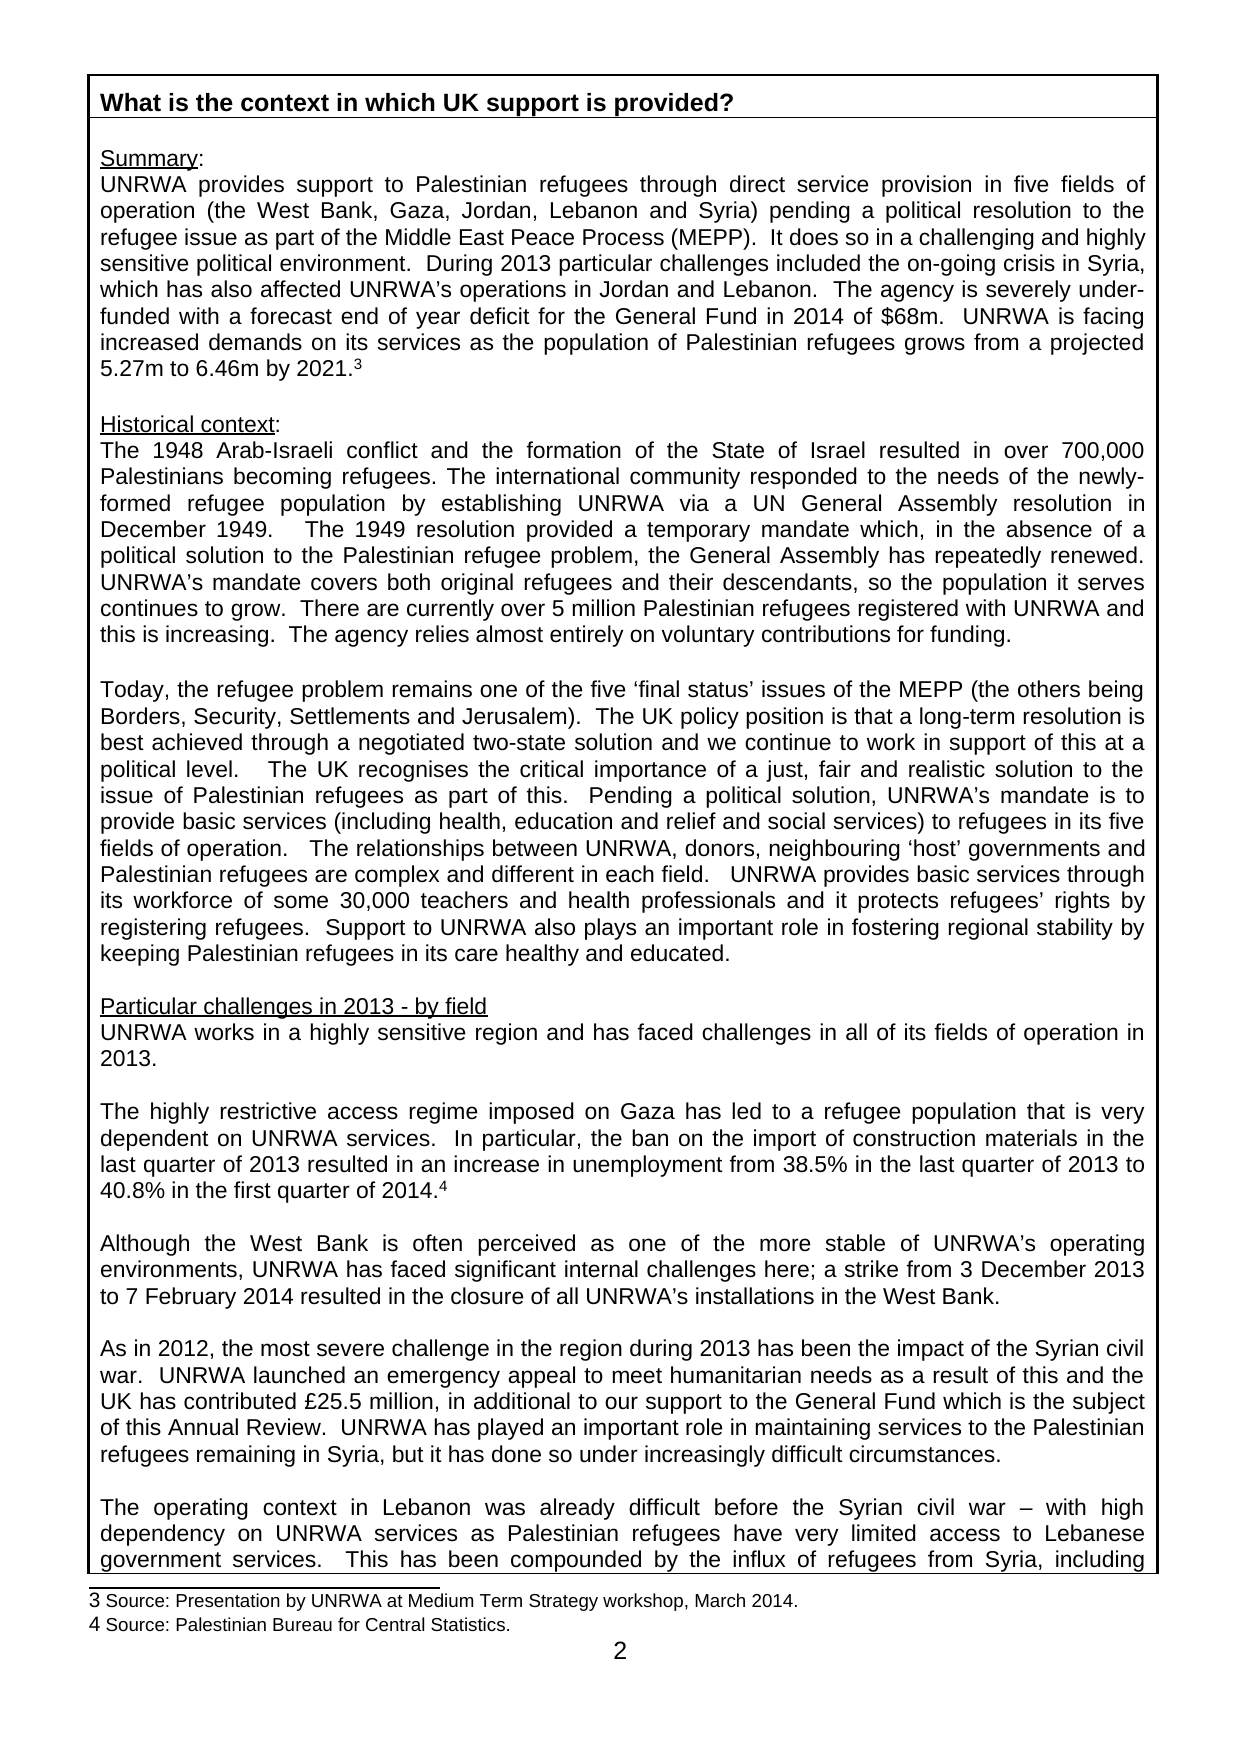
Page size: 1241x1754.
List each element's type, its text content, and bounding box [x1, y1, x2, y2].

table_header What is the context in which UK support is provided? [90, 76, 1156, 117]
table_cell Summary: UNRWA provides support to Palestinian refugees through direct service provision in five fields of operation (the West Bank, Gaza, Jordan, Lebanon and Syria) pending a political resolution to the refugee issue as part of the Middle East Peace Process (MEPP). It does so in a challenging and highly sensitive political environment. During 2013 particular challenges included the on-going crisis in Syria, which has also affected UNRWA’s operations in Jordan and Lebanon. The agency is severely under-funded with a forecast end of year deficit for the General Fund in 2014 of $68m. UNRWA is facing increased demands on its services as the population of Palestinian refugees grows from a projected 5.27m to 6.46m by 2021. Historical context: The 1948 Arab-Israeli conflict and the formation of the State of Israel resulted in over 700,000 Palestinians becoming refugees. The international community responded to the needs of the newly-formed refugee population by establishing UNRWA via a UN General Assembly resolution in December 1949. The 1949 resolution provided a temporary mandate which, in the absence of a political solution to the Palestinian refugee problem, the General Assembly has repeatedly renewed. UNRWA’s mandate covers both original refugees and their descendants, so the population it serves continues to grow. There are currently over 5 million Palestinian refugees registered with UNRWA and this is increasing. The agency relies almost entirely on voluntary contributions for funding. Today, the refugee problem remains one of the five ‘final status’ issues of the MEPP (the others being Borders, Security, Settlements and Jerusalem). The UK policy position is that a long-term resolution is best achieved through a negotiated two-state solution and we continue to work in support of this at a political level. The UK recognises the critical importance of a just, fair and realistic solution to the issue of Palestinian refugees as part of this. Pending a political solution, UNRWA’s mandate is to provide basic services (including health, education and relief and social services) to refugees in its five fields of operation. The relationships between UNRWA, donors, neighbouring ‘host’ governments and Palestinian refugees are complex and different in each field. UNRWA provides basic services through its workforce of some 30,000 teachers and health professionals and it protects refugees’ rights by registering refugees. Support to UNRWA also plays an important role in fostering regional stability by keeping Palestinian refugees in its care healthy and educated. Particular challenges in 2013 - by field UNRWA works in a highly sensitive region and has faced challenges in all of its fields of operation in 2013. The highly restrictive access regime imposed on Gaza has led to a refugee population that is very dependent on UNRWA services. In particular, the ban on the import of construction materials in the last quarter of 2013 resulted in an increase in unemployment from 38.5% in the last quarter of 2013 to 40.8% in the first quarter of 2014. Although the West Bank is often perceived as one of the more stable of UNRWA’s operating environments, UNRWA has faced significant internal challenges here; a strike from 3 December 2013 to 7 February 2014 resulted in the closure of all UNRWA’s installations in the West Bank. As in 2012, the most severe challenge in the region during 2013 has been the impact of the Syrian civil war. UNRWA launched an emergency appeal to meet humanitarian needs as a result of this and the UK has contributed £25.5 million, in additional to our support to the General Fund which is the subject of this Annual Review. UNRWA has played an important role in maintaining services to the Palestinian refugees remaining in Syria, but it has done so under increasingly difficult circumstances. The operating context in Lebanon was already difficult before the Syrian civil war – with high dependency on UNRWA services as Palestinian refugees have very limited access to Lebanese government services. This has been compounded by the influx of refugees from Syria, including [90, 118, 1156, 1572]
